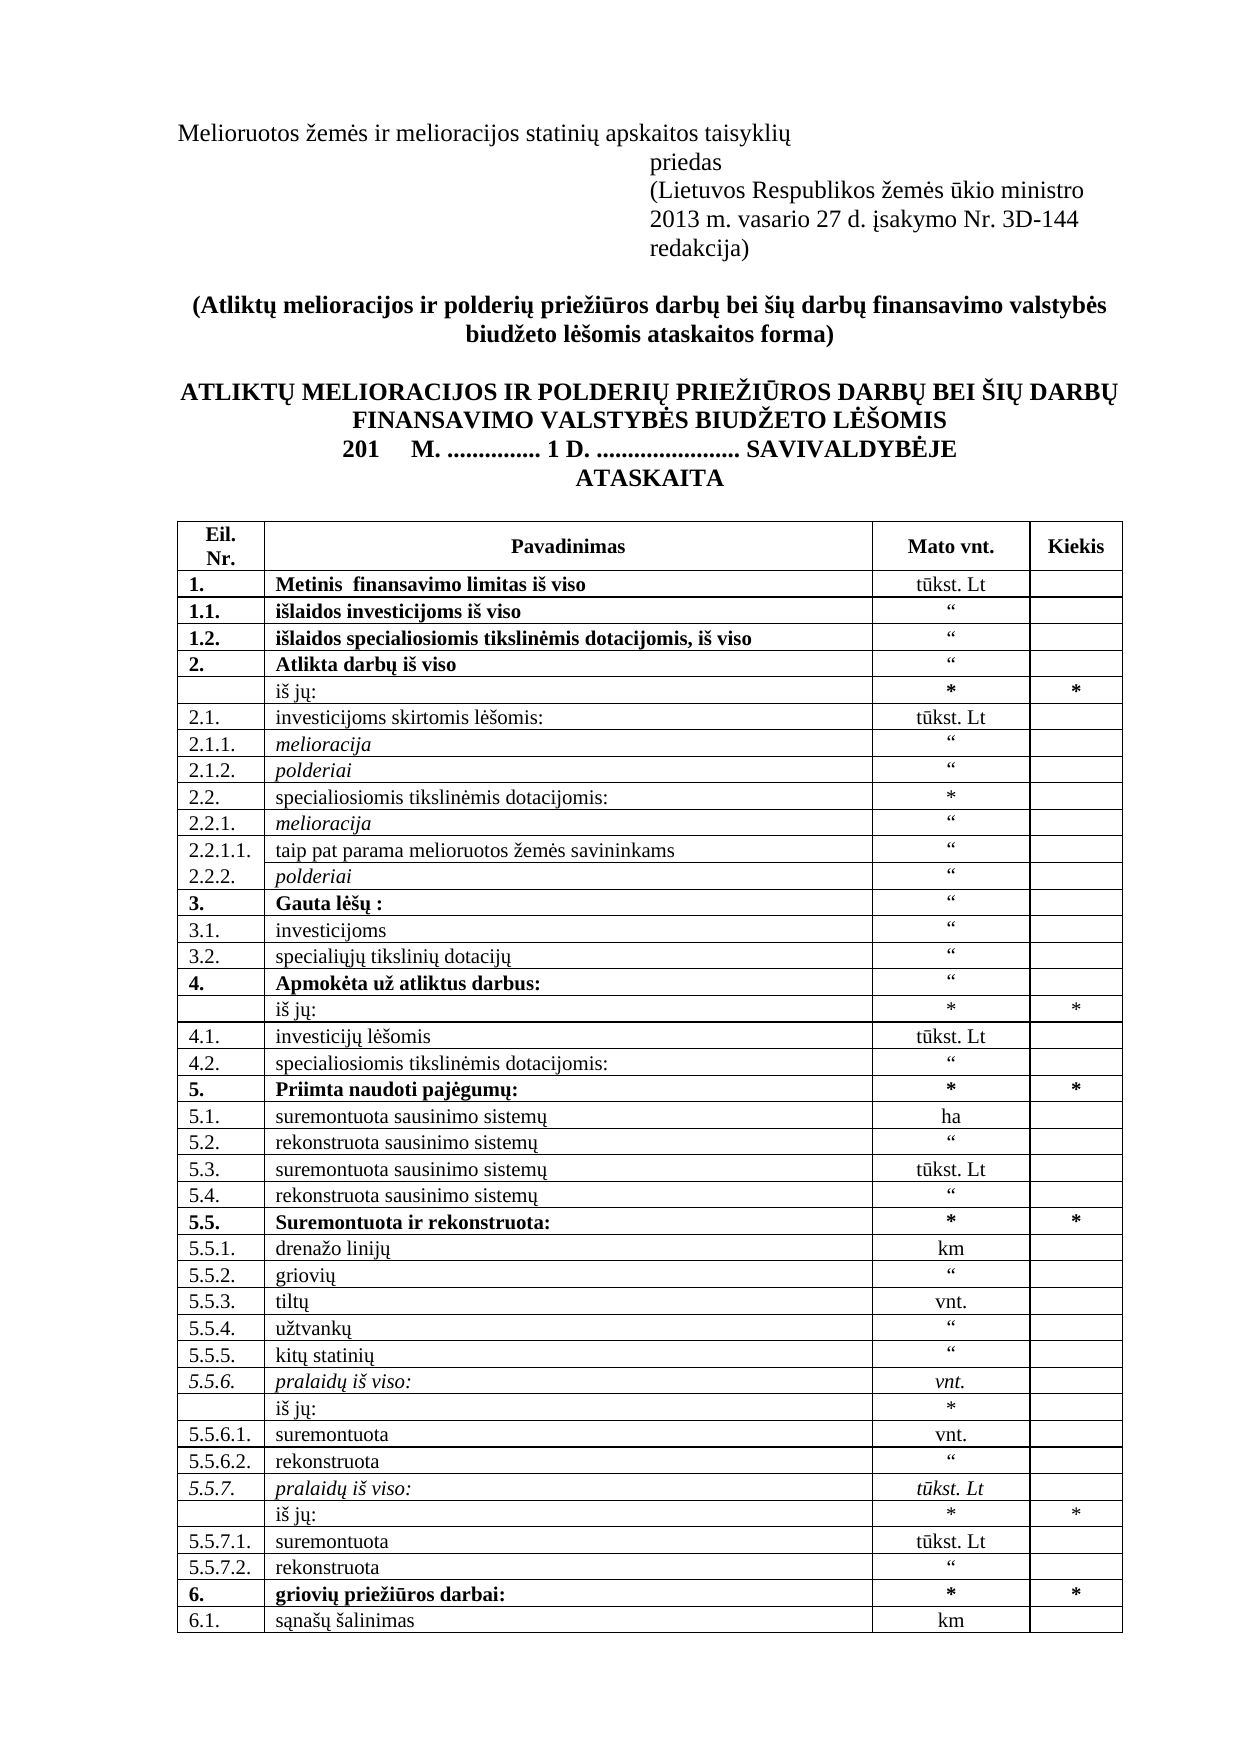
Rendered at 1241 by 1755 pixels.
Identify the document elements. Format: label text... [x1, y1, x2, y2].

table_cell vnt. [873, 1421, 1029, 1446]
table_cell [1031, 1182, 1122, 1207]
table_cell * [873, 1580, 1029, 1606]
table_cell [1031, 704, 1122, 729]
table_cell km [873, 1235, 1029, 1260]
table_cell [1031, 571, 1122, 596]
table_cell taip pat parama melioruotos žemės savininkams [265, 836, 872, 862]
table_cell [1031, 1315, 1122, 1340]
table_cell [1031, 1341, 1122, 1367]
table_cell 2.2.1.1. [178, 836, 264, 862]
table_cell suremontuota [265, 1421, 872, 1446]
table_cell iš jų: [265, 996, 872, 1021]
table_cell [1031, 1235, 1122, 1260]
table_cell [1031, 969, 1122, 995]
table_cell “ [873, 836, 1029, 862]
table_cell 5. [178, 1076, 264, 1101]
table_cell 5.5.5. [178, 1341, 264, 1367]
table_cell “ [873, 1182, 1029, 1207]
table_cell 4.1. [178, 1023, 264, 1048]
table_cell 2.2. [178, 783, 264, 809]
table_cell išlaidos specialiosiomis tikslinėmis dotacijomis, iš viso [265, 624, 872, 649]
table_cell [1031, 651, 1122, 676]
table_cell 1.1. [178, 598, 264, 623]
table_cell 3.1. [178, 916, 264, 942]
table_cell iš jų: [265, 1394, 872, 1420]
table_cell polderiai [265, 757, 872, 782]
table_cell * [873, 1501, 1029, 1526]
table_cell Gauta lėšų : [265, 890, 872, 915]
table_cell [1031, 1023, 1122, 1048]
table_cell * [1031, 677, 1122, 703]
table_cell pralaidų iš viso: [265, 1368, 872, 1393]
table_cell [1031, 1421, 1122, 1446]
table_cell “ [873, 890, 1029, 915]
table_cell 5.1. [178, 1102, 264, 1128]
table_cell “ [873, 1129, 1029, 1154]
table_cell griovių priežiūros darbai: [265, 1580, 872, 1606]
table_cell rekonstruota sausinimo sistemų [265, 1182, 872, 1207]
table_cell 5.5.7.1. [178, 1527, 264, 1553]
table_cell [178, 996, 264, 1021]
table_cell drenažo linijų [265, 1235, 872, 1260]
table_cell 6.1. [178, 1607, 264, 1632]
table_cell * [873, 1076, 1029, 1101]
text (Atliktų melioracijos ir polderių priežiūros darbų bei šių darbų finansavimo valstybės biudžeto lėšomis ataskaitos forma) [177, 291, 1122, 348]
table_cell 5.5.6. [178, 1368, 264, 1393]
table_cell “ [873, 810, 1029, 835]
table_cell 2.1.1. [178, 730, 264, 756]
table_cell griovių [265, 1261, 872, 1287]
table_cell 5.5.3. [178, 1288, 264, 1313]
table_cell “ [873, 943, 1029, 968]
text Melioruotos žemės ir melioracijos statinių apskaitos taisyklių [177, 118, 1122, 147]
table_cell “ [873, 1049, 1029, 1074]
table_cell [1031, 810, 1122, 835]
table_cell Priimta naudoti pajėgumų: [265, 1076, 872, 1101]
table_cell suremontuota sausinimo sistemų [265, 1155, 872, 1181]
table_cell Atlikta darbų iš viso [265, 651, 872, 676]
text (Lietuvos Respublikos žemės ūkio ministro 2013 m. vasario 27 d. įsakymo Nr. 3D-144 [649, 176, 1122, 233]
table_cell [1031, 783, 1122, 809]
text 201 M. ............... 1 D. ....................... SAVIVALDYBĖJE [177, 434, 1122, 463]
table_cell “ [873, 1341, 1029, 1367]
table_cell “ [873, 1448, 1029, 1473]
table_cell ha [873, 1102, 1029, 1128]
table_cell 2.2.2. [178, 862, 264, 888]
table_cell 4. [178, 969, 264, 995]
table_cell 1.2. [178, 624, 264, 649]
table_cell [1031, 863, 1122, 888]
table_cell “ [873, 1554, 1029, 1579]
table_cell [1031, 1554, 1122, 1579]
table_cell 5.5. [178, 1208, 264, 1234]
table_cell “ [873, 624, 1029, 649]
table_cell [178, 1394, 264, 1420]
text redakcija) [649, 233, 1122, 262]
table_cell * [873, 1208, 1029, 1234]
table_cell “ [873, 1315, 1029, 1340]
table_cell 6. [178, 1580, 264, 1606]
table_cell kitų statinių [265, 1341, 872, 1367]
table_cell specialiosiomis tikslinėmis dotacijomis: [265, 1049, 872, 1074]
table_cell [1031, 836, 1122, 862]
table_cell * [1031, 996, 1122, 1021]
table_cell 2. [178, 651, 264, 676]
table_cell “ [873, 730, 1029, 756]
table_cell investicijoms skirtomis lėšomis: [265, 704, 872, 729]
text ATASKAITA [177, 463, 1122, 492]
table_header Eil. Nr. [178, 522, 264, 570]
table_cell rekonstruota [265, 1448, 872, 1473]
table_cell 1. [178, 571, 264, 596]
table_cell [1031, 624, 1122, 649]
table_cell 5.5.1. [178, 1235, 264, 1260]
table_cell “ [873, 916, 1029, 942]
table_cell 5.5.4. [178, 1315, 264, 1340]
table_cell “ [873, 651, 1029, 676]
table_cell suremontuota [265, 1527, 872, 1553]
table_cell tūkst. Lt [873, 1474, 1029, 1499]
table_cell 3.2. [178, 943, 264, 968]
table_cell tūkst. Lt [873, 1527, 1029, 1553]
table_header Pavadinimas [265, 522, 872, 570]
table_cell “ [873, 598, 1029, 623]
table_cell Suremontuota ir rekonstruota: [265, 1208, 872, 1234]
table_cell 5.5.7. [178, 1474, 264, 1499]
table_cell tūkst. Lt [873, 704, 1029, 729]
table_cell 5.3. [178, 1155, 264, 1181]
table_cell [1031, 1368, 1122, 1393]
table_cell tiltų [265, 1288, 872, 1313]
table_cell pralaidų iš viso: [265, 1474, 872, 1499]
table_cell 5.5.7.2. [178, 1554, 264, 1579]
table_cell specialiųjų tikslinių dotacijų [265, 943, 872, 968]
text ATLIKTŲ MELIORACIJOS IR POLDERIŲ PRIEŽIŪROS DARBŲ BEI ŠIŲ DARBŲ FINANSAVIMO VALSTYBĖS BIUDŽETO LĖŠOMIS [177, 377, 1122, 434]
table_header Mato vnt. [873, 522, 1029, 570]
table_cell 5.5.2. [178, 1261, 264, 1287]
table_cell [1031, 1288, 1122, 1313]
table_cell [1031, 598, 1122, 623]
table_cell rekonstruota sausinimo sistemų [265, 1129, 872, 1154]
table_cell [1031, 730, 1122, 756]
table_cell “ [873, 969, 1029, 995]
table_cell sąnašų šalinimas [265, 1607, 872, 1632]
table_cell [178, 1501, 264, 1526]
table_cell užtvankų [265, 1315, 872, 1340]
table_cell * [1031, 1208, 1122, 1234]
table_cell [1031, 1448, 1122, 1473]
table_cell [1031, 916, 1122, 942]
table_cell * [873, 677, 1029, 703]
table_cell [1031, 757, 1122, 782]
table_cell “ [873, 863, 1029, 888]
table_cell 5.4. [178, 1182, 264, 1207]
table_cell 3. [178, 890, 264, 915]
table_header Kiekis [1031, 522, 1122, 570]
table_cell 5.2. [178, 1129, 264, 1154]
table_cell * [873, 996, 1029, 1021]
table_cell * [873, 1394, 1029, 1420]
table_cell [178, 677, 264, 703]
table_cell iš jų: [265, 677, 872, 703]
table_cell tūkst. Lt [873, 1023, 1029, 1048]
table_cell [1031, 943, 1122, 968]
table_cell [1031, 1049, 1122, 1074]
table_cell 2.1. [178, 704, 264, 729]
table_cell [1031, 1102, 1122, 1128]
table_cell 2.1.2. [178, 757, 264, 782]
table_cell vnt. [873, 1288, 1029, 1313]
table_cell iš jų: [265, 1501, 872, 1526]
table_cell [1031, 1607, 1122, 1632]
table_cell polderiai [265, 863, 872, 888]
table_cell [1031, 1394, 1122, 1420]
table_cell vnt. [873, 1368, 1029, 1393]
table_cell [1031, 1129, 1122, 1154]
table_cell tūkst. Lt [873, 1155, 1029, 1181]
table_cell “ [873, 1261, 1029, 1287]
table_cell [1031, 1474, 1122, 1499]
table_cell suremontuota sausinimo sistemų [265, 1102, 872, 1128]
table_cell [1031, 1155, 1122, 1181]
table_cell Apmokėta už atliktus darbus: [265, 969, 872, 995]
table_cell melioracija [265, 730, 872, 756]
table_cell Metinis finansavimo limitas iš viso [265, 571, 872, 596]
table_cell rekonstruota [265, 1554, 872, 1579]
table_cell * [1031, 1501, 1122, 1526]
table_cell tūkst. Lt [873, 571, 1029, 596]
table_cell 2.2.1. [178, 810, 264, 835]
table_cell “ [873, 757, 1029, 782]
table_cell išlaidos investicijoms iš viso [265, 598, 872, 623]
table_cell [1031, 890, 1122, 915]
table_cell 4.2. [178, 1049, 264, 1074]
table_cell * [873, 783, 1029, 809]
table_cell specialiosiomis tikslinėmis dotacijomis: [265, 783, 872, 809]
table_cell km [873, 1607, 1029, 1632]
table_cell investicijų lėšomis [265, 1023, 872, 1048]
table_cell * [1031, 1076, 1122, 1101]
table_cell [1031, 1261, 1122, 1287]
table_cell melioracija [265, 810, 872, 835]
text priedas [649, 147, 1122, 176]
table_cell investicijoms [265, 916, 872, 942]
table_cell * [1031, 1580, 1122, 1606]
table_cell [1031, 1527, 1122, 1553]
table_cell 5.5.6.1. [178, 1421, 264, 1446]
table_cell 5.5.6.2. [178, 1448, 264, 1473]
